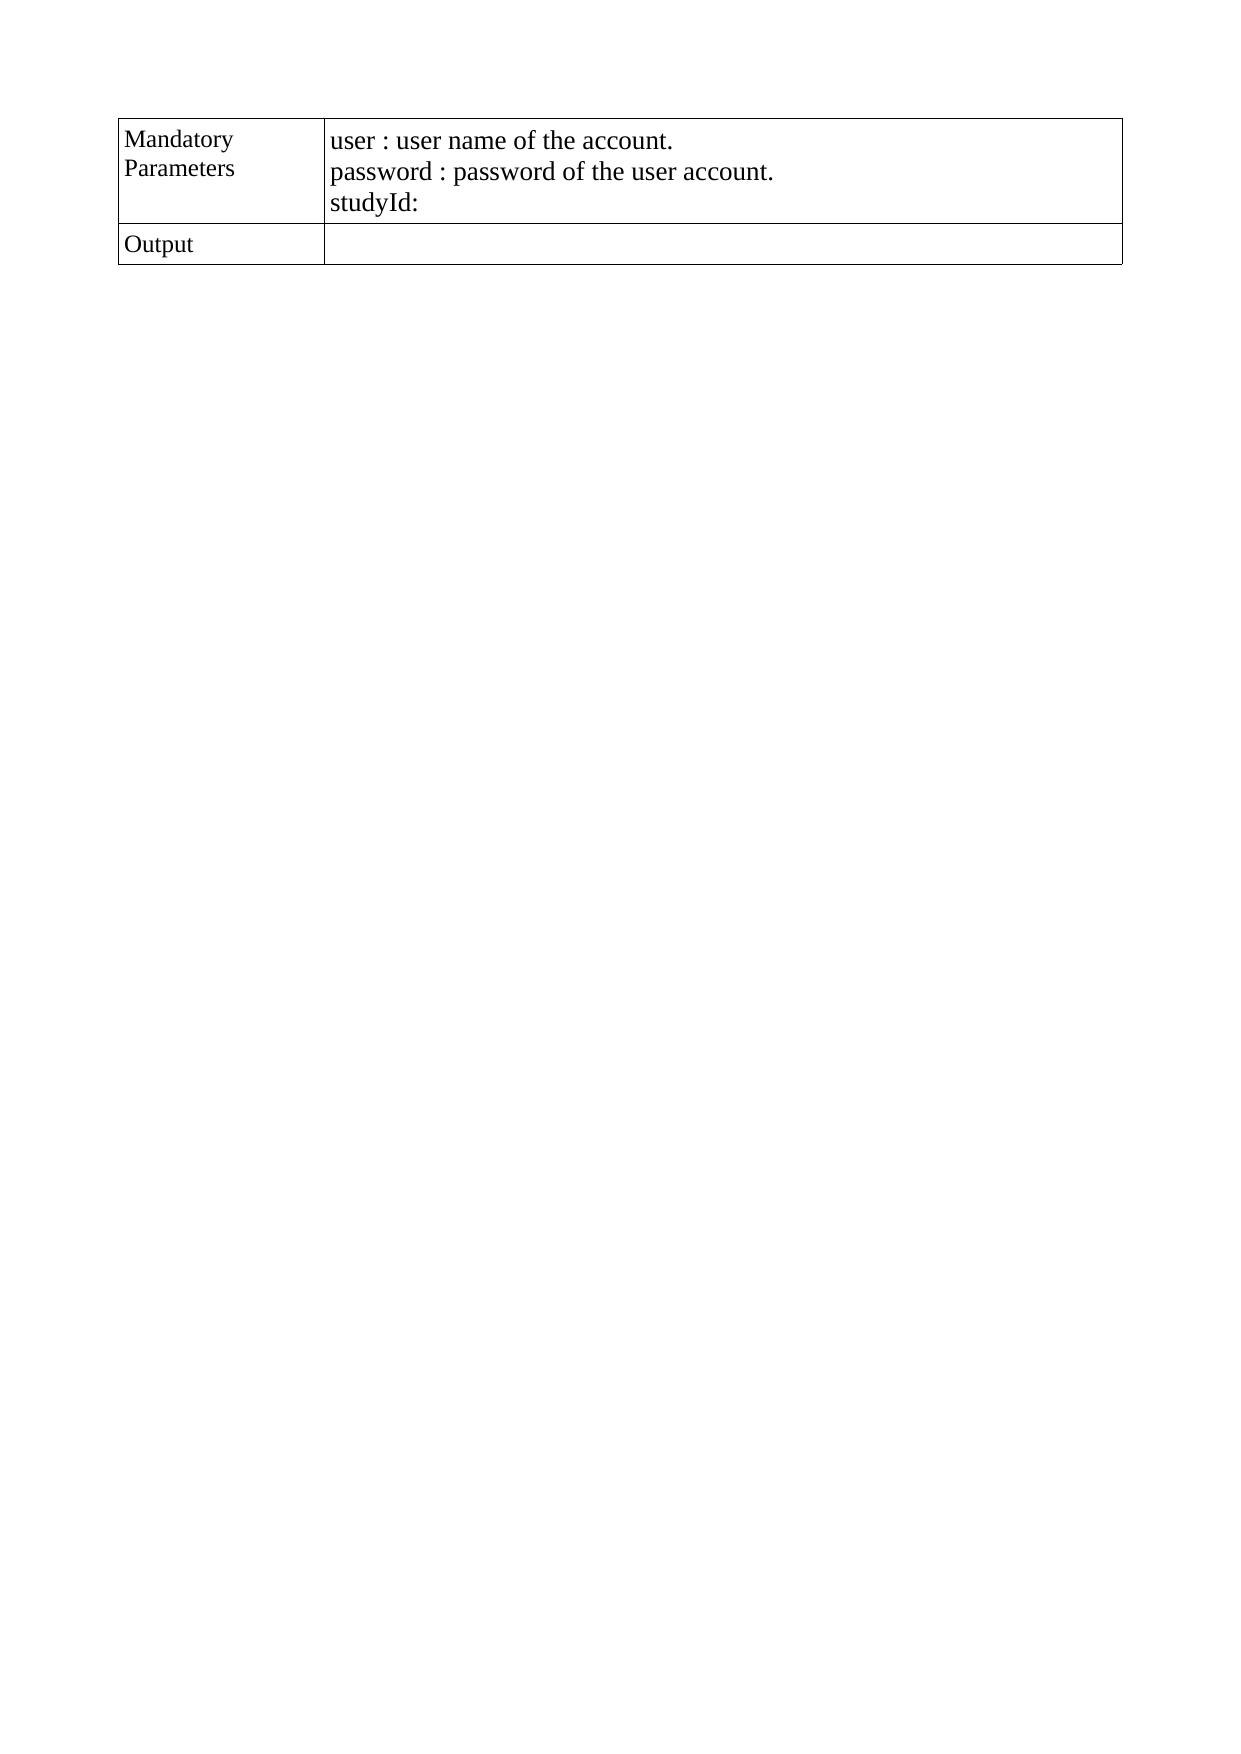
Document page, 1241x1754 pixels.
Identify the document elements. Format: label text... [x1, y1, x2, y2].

table_cell Output [119, 224, 324, 263]
table_cell [325, 224, 1122, 263]
table_cell user : user name of the account. password : password of the user account. studyId: [325, 119, 1122, 223]
table_cell Mandatory Parameters [119, 119, 324, 223]
